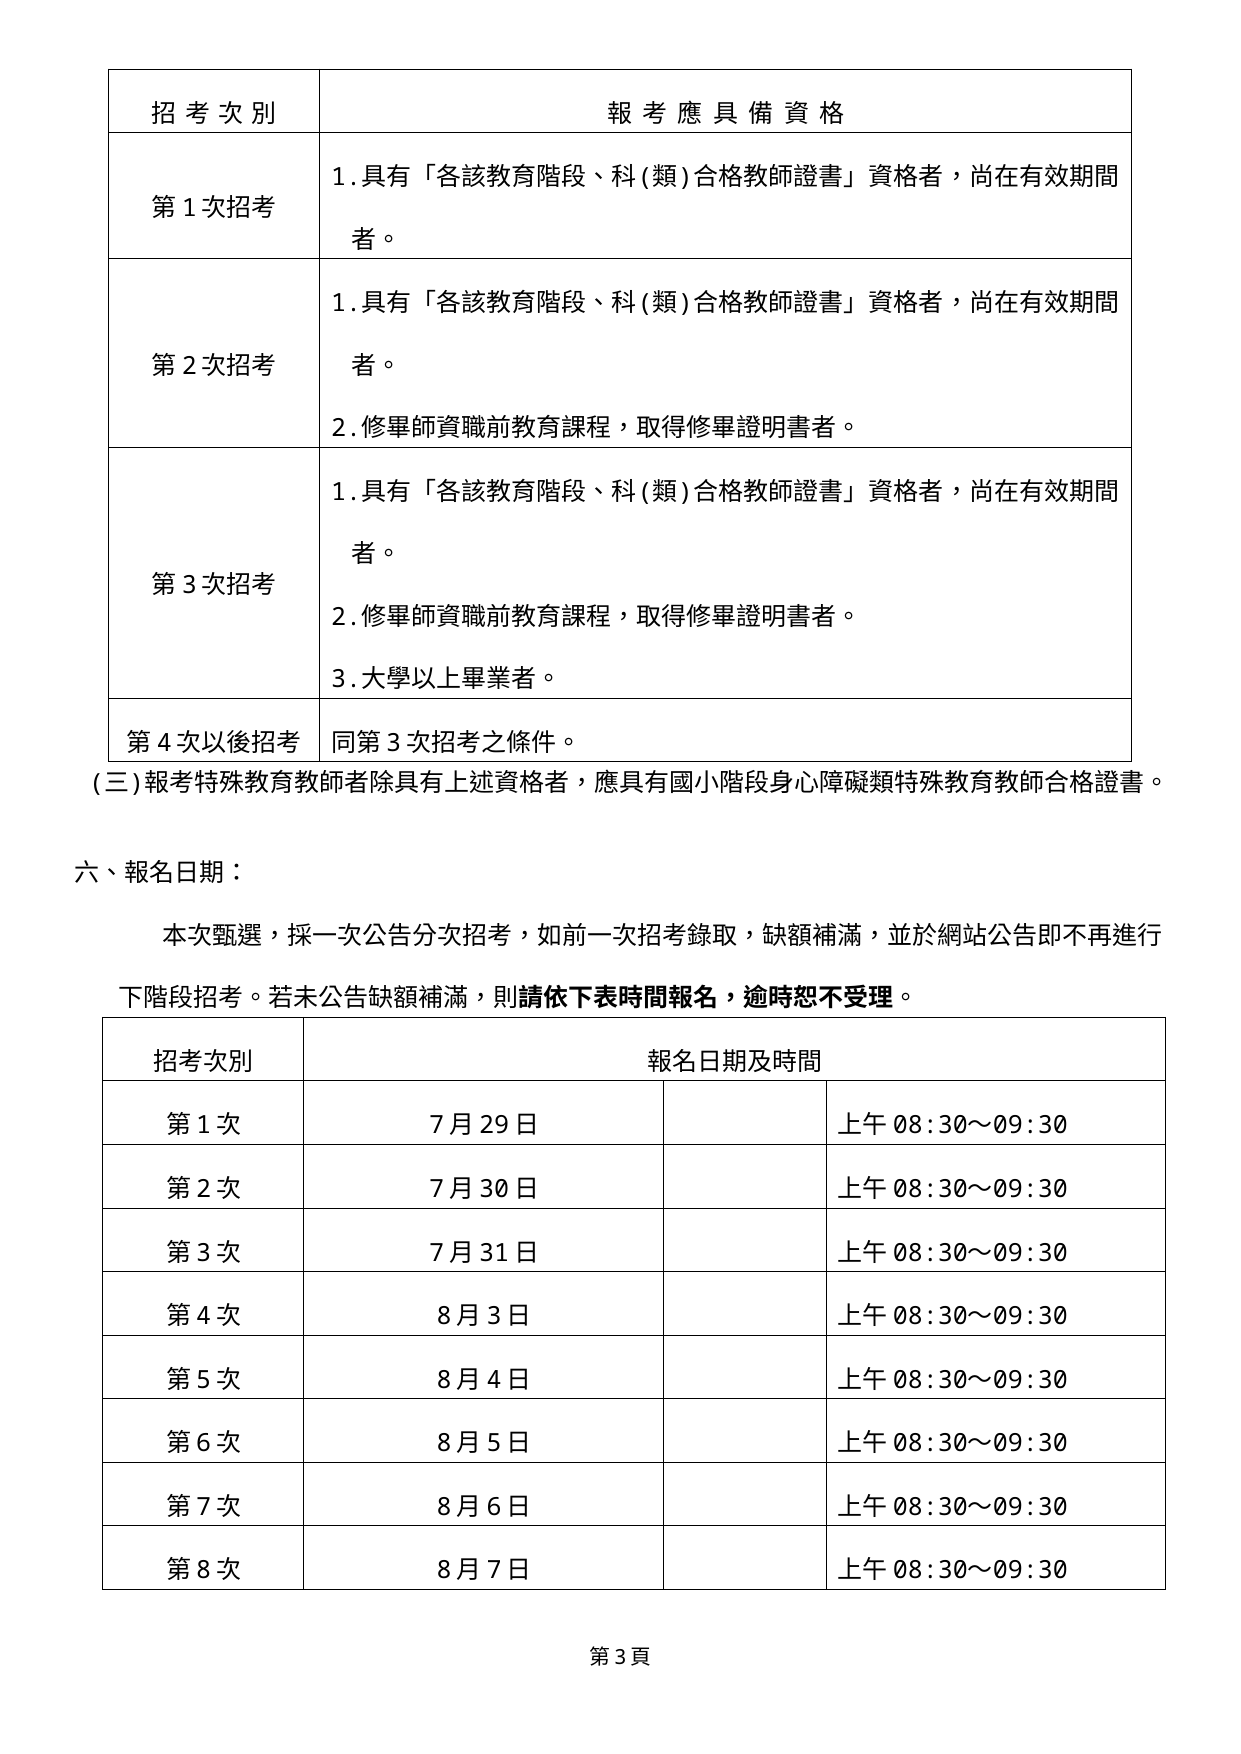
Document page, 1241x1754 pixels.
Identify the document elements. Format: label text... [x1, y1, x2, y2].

table_header 報考應具備資格 [320, 70, 1131, 132]
table_cell 第4次以後招考 [109, 699, 319, 761]
table_header 招考次別 [109, 70, 319, 132]
table_cell 8月5日 [304, 1399, 663, 1462]
table_cell [664, 1209, 826, 1271]
table_cell [664, 1526, 826, 1589]
table_cell 第2次招考 [109, 259, 319, 447]
table_cell 7月30日 [304, 1145, 663, 1207]
table_cell 同第3次招考之條件。 [320, 699, 1131, 761]
table_cell 上午08:30～09:30 [827, 1272, 1165, 1334]
table_cell 第6次 [103, 1399, 303, 1462]
table_cell 第8次 [103, 1526, 303, 1589]
table_cell 7月31日 [304, 1209, 663, 1271]
text 本次甄選，採一次公告分次招考，如前一次招考錄取，缺額補滿，並於網站公告即不再進行下階段招考。若未公告缺額補滿，則請依下表時間報名，逾時恕不受理。 [118, 892, 1166, 1017]
text 六、報名日期： [74, 852, 1166, 888]
table_cell 第3次 [103, 1209, 303, 1271]
table_cell 1.具有「各該教育階段、科(類)合格教師證書」資格者，尚在有效期間者。 2.修畢師資職前教育課程，取得修畢證明書者。 3.大學以上畢業者。 [320, 448, 1131, 698]
table_cell 上午08:30～09:30 [827, 1399, 1165, 1462]
table_cell 第7次 [103, 1463, 303, 1525]
table_cell 第1次招考 [109, 133, 319, 258]
table_cell 第4次 [103, 1272, 303, 1334]
table_cell 上午08:30～09:30 [827, 1463, 1165, 1525]
table_cell 上午08:30～09:30 [827, 1336, 1165, 1398]
table_cell 1.具有「各該教育階段、科(類)合格教師證書」資格者，尚在有效期間者。 [320, 133, 1131, 258]
table_cell [664, 1081, 826, 1144]
table_cell [664, 1336, 826, 1398]
table_cell 上午08:30～09:30 [827, 1526, 1165, 1589]
table_cell 第1次 [103, 1081, 303, 1144]
table_cell [664, 1399, 826, 1462]
table_cell 8月3日 [304, 1272, 663, 1334]
table_cell 第3次招考 [109, 448, 319, 698]
text (三)報考特殊教育教師者除具有上述資格者，應具有國小階段身心障礙類特殊教育教師合格證書。 [89, 762, 1166, 798]
table_header 報名日期及時間 [304, 1018, 1165, 1080]
table_cell [664, 1272, 826, 1334]
table_cell 7月29日 [304, 1081, 663, 1144]
table_cell 第2次 [103, 1145, 303, 1207]
table_cell [664, 1145, 826, 1207]
table_cell 1.具有「各該教育階段、科(類)合格教師證書」資格者，尚在有效期間者。 2.修畢師資職前教育課程，取得修畢證明書者。 [320, 259, 1131, 447]
table_cell 8月7日 [304, 1526, 663, 1589]
table_cell 第5次 [103, 1336, 303, 1398]
table_cell 上午08:30～09:30 [827, 1145, 1165, 1207]
table_header 招考次別 [103, 1018, 303, 1080]
table_cell 上午08:30～09:30 [827, 1209, 1165, 1271]
table_cell 8月4日 [304, 1336, 663, 1398]
table_cell 8月6日 [304, 1463, 663, 1525]
table_cell [664, 1463, 826, 1525]
table_cell 上午08:30～09:30 [827, 1081, 1165, 1144]
